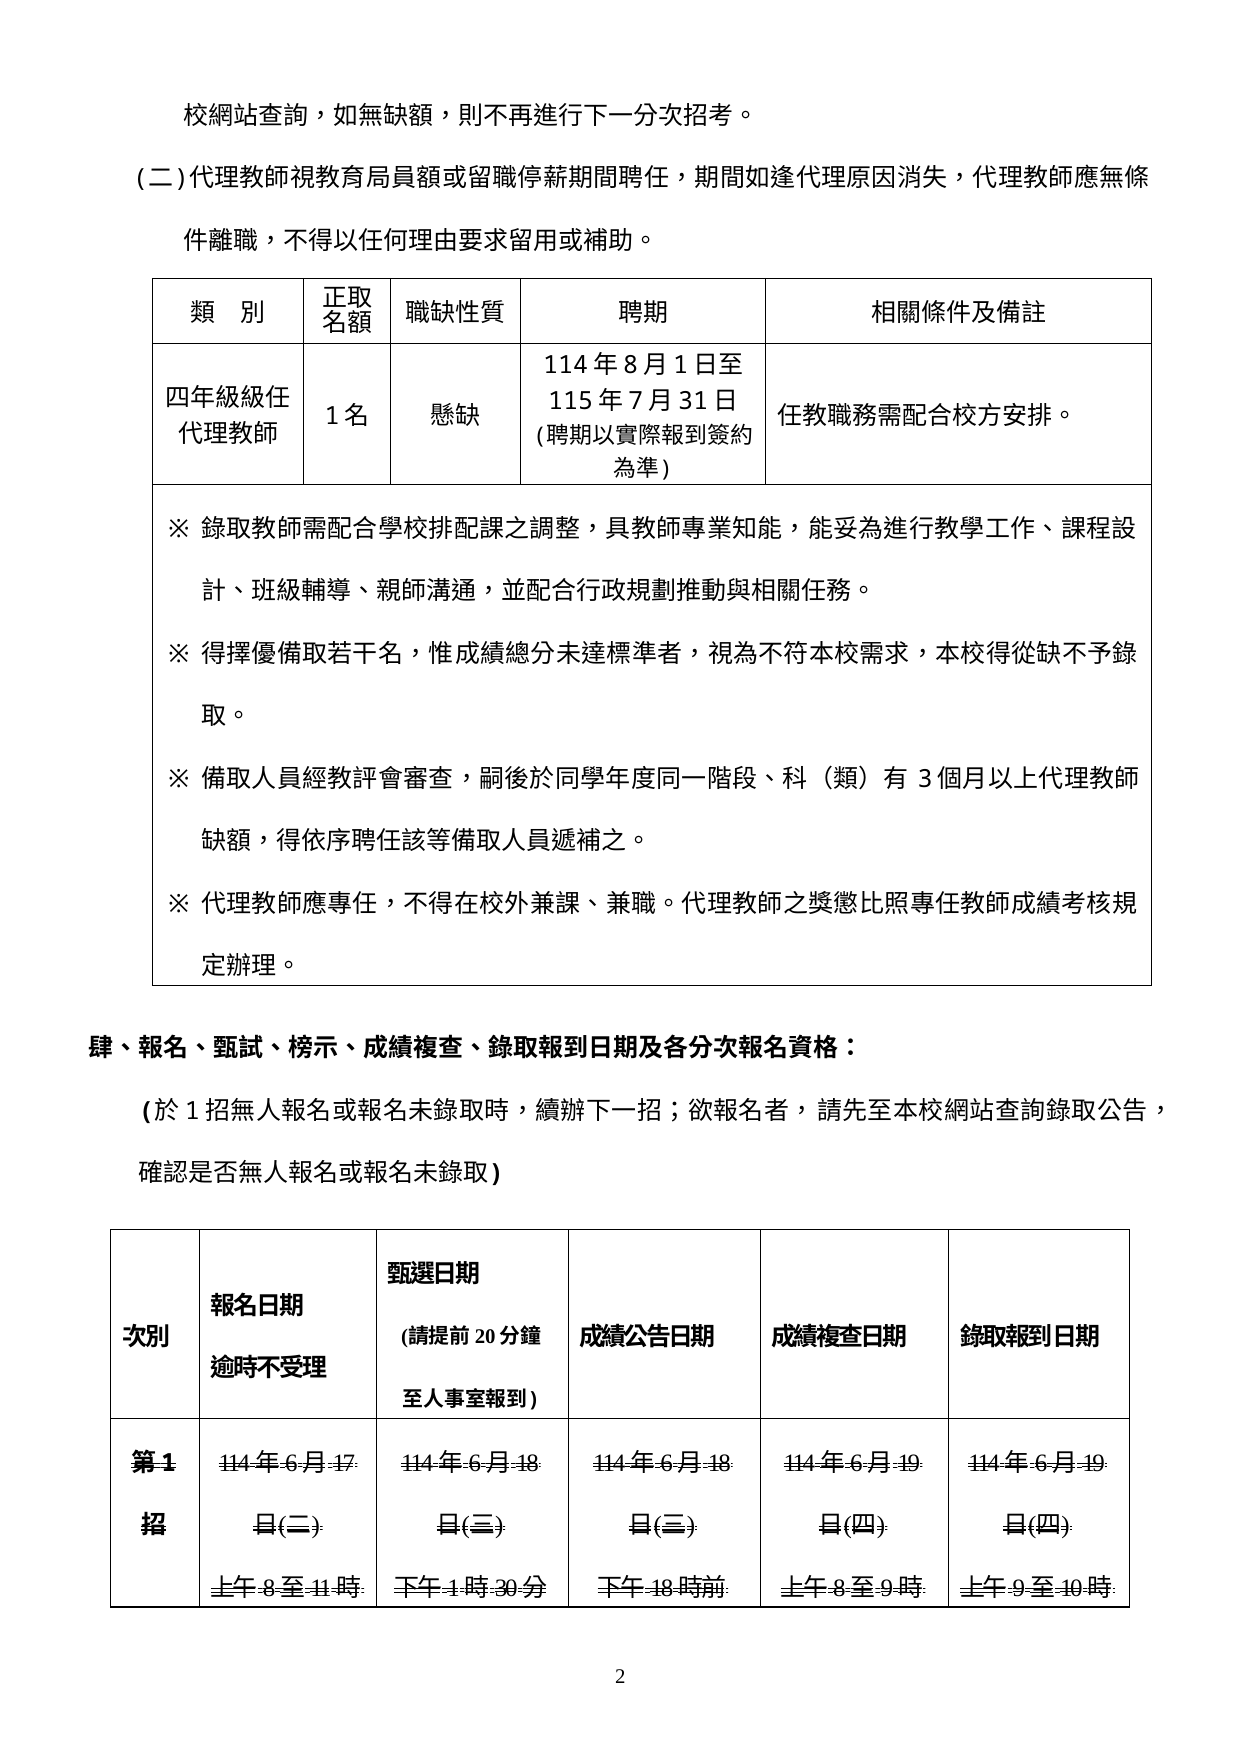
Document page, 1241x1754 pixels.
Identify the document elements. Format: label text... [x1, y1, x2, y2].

table_cell 四年級級任代理教師 [153, 344, 303, 483]
table_header 正取名額 [304, 279, 390, 343]
table_header 相關條件及備註 [766, 279, 1151, 343]
text (二)代理教師視教育局員額或留職停薪期間聘任，期間如逢代理原因消失，代理教師應無條件離職，不得以任何理由要求留用或補助。 [133, 134, 1152, 259]
table_header 成績公告日期 [569, 1230, 760, 1418]
text (於1招無人報名或報名未錄取時，續辦下一招；欲報名者，請先至本校網站查詢錄取公告，確認是否無人報名或報名未錄取) [139, 1067, 1148, 1192]
table_cell 114年6月18日(三) 下午1時30分 [377, 1419, 568, 1606]
table_cell 錄取教師需配合學校排配課之調整，具教師專業知能，能妥為進行教學工作、課程設計、班級輔導、親師溝通，並配合行政規劃推動與相關任務。 得擇優備取若干名，惟成績總分未達標準者，視為不符本校需求，本校得從缺不予錄取。 備取人員經教評會審查，嗣後於同學年度同一階段、科（類）有3個月以上代理教師缺額，得依序聘任該等備取人員遞補之。 代理教師應專任，不得在校外兼課、兼職。代理教師之獎懲比照專任教師成績考核規定辦理。 [153, 485, 1151, 984]
text 肆、報名、甄試、榜示、成績複查、錄取報到日期及各分次報名資格： [89, 1004, 1148, 1067]
table_cell 懸缺 [391, 344, 520, 483]
table_header 甄選日期 (請提前20分鐘 至人事室報到) [377, 1230, 568, 1418]
table_cell 114年6月19日(四) 上午8至9時 [761, 1419, 948, 1606]
table_header 聘期 [521, 279, 765, 343]
table_cell 114年6月17日(二) 上午8至11時 [200, 1419, 376, 1606]
table_header 職缺性質 [391, 279, 520, 343]
text 校網站查詢，如無缺額，則不再進行下一分次招考。 [133, 72, 1152, 134]
table_cell 1名 [304, 344, 390, 483]
table_cell 114年8月1日至115年7月31日(聘期以實際報到簽約為準) [521, 344, 765, 483]
table_cell 114年6月18日(三) 下午18時前 [569, 1419, 760, 1606]
table_cell 第1招 [111, 1419, 199, 1606]
table_header 類 別 [153, 279, 303, 343]
table_header 錄取報到日期 [949, 1230, 1129, 1418]
table_header 次別 [111, 1230, 199, 1418]
table_cell 114年6月19日(四) 上午9至10時 [949, 1419, 1129, 1606]
table_header 成績複查日期 [761, 1230, 948, 1418]
table_header 報名日期 逾時不受理 [200, 1230, 376, 1418]
table_cell 任教職務需配合校方安排。 [766, 344, 1151, 483]
